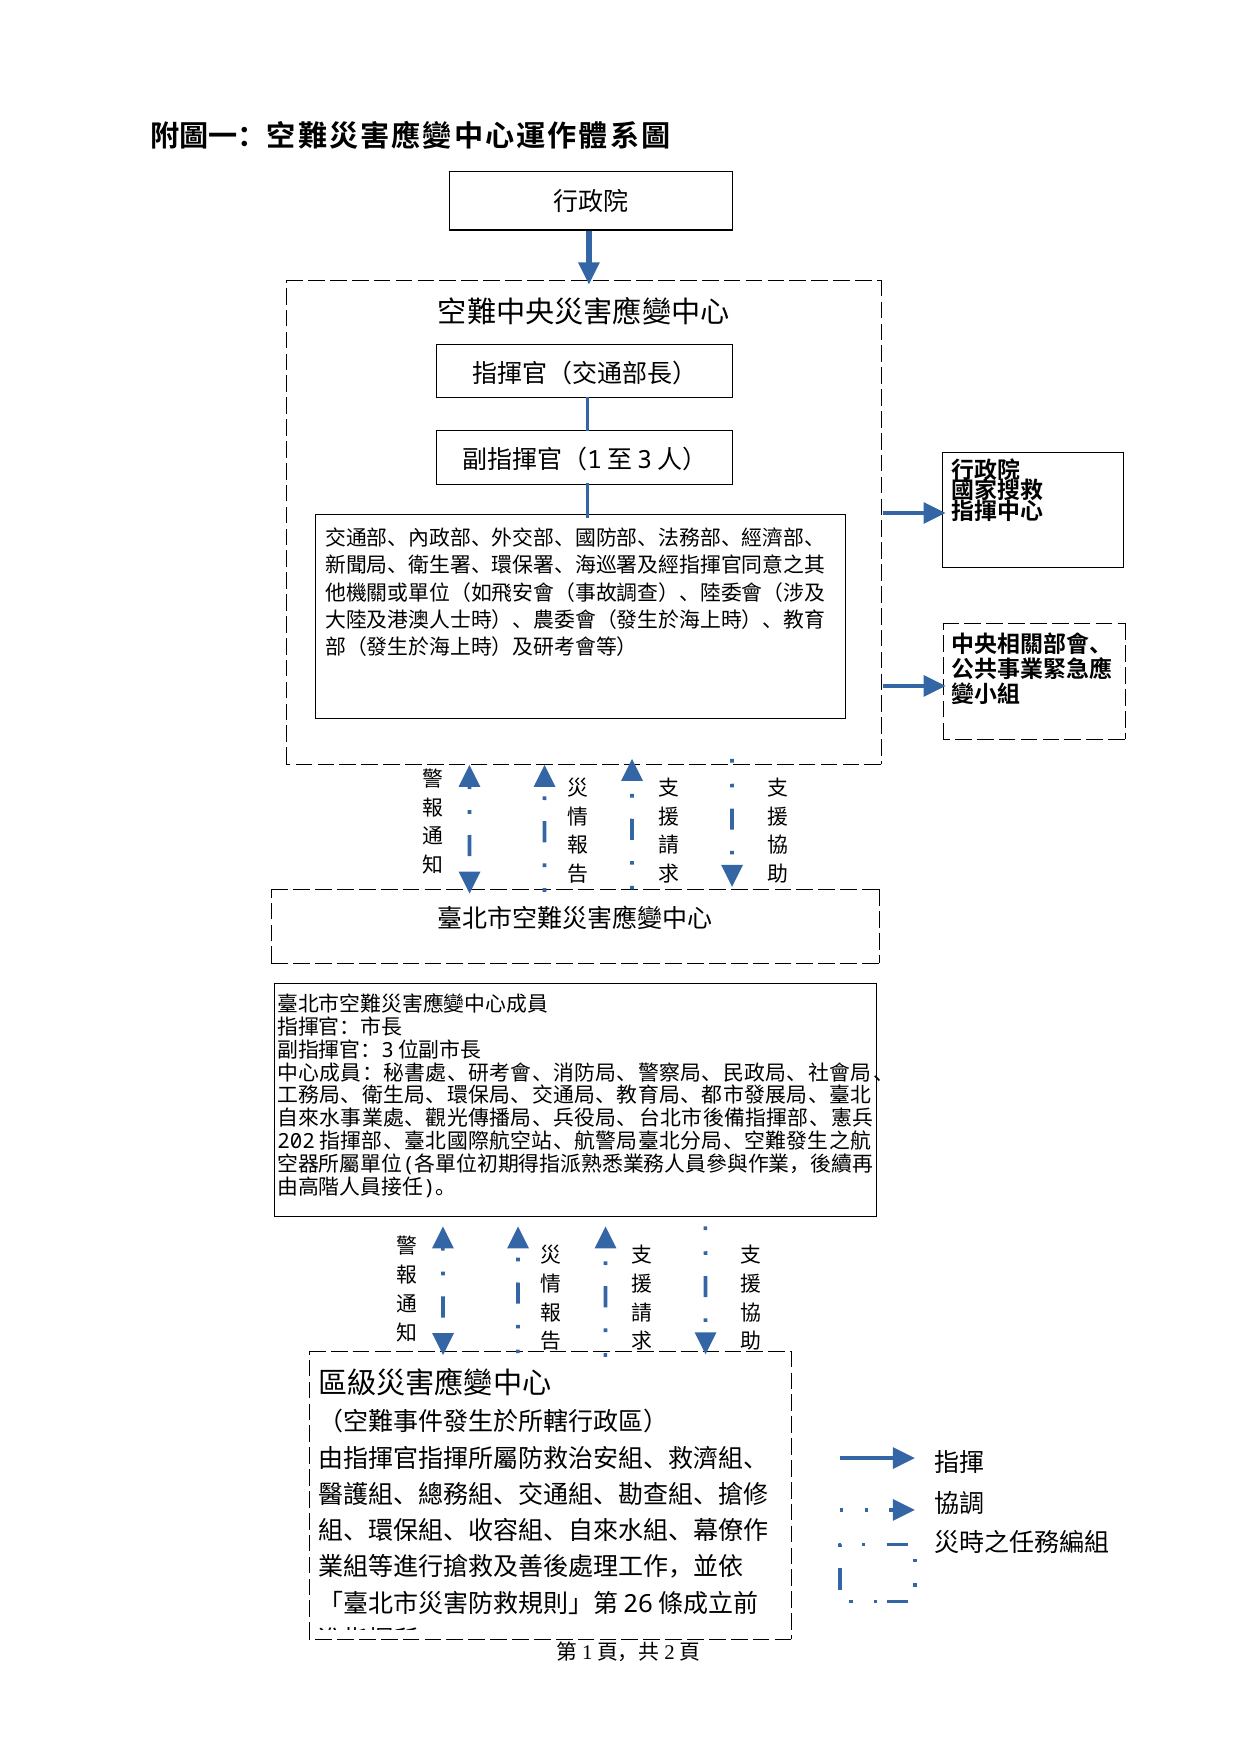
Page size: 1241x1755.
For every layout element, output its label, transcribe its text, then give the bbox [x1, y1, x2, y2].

text 中央相關部會、公共事業緊急應變小組 [951, 632, 1116, 707]
text 附圖一：空難災害應變中心運作體系圖 [150, 112, 1106, 154]
text 災情報告 [562, 777, 592, 884]
text 支援請求 [654, 777, 684, 884]
text 區級災害應變中心 [318, 1359, 782, 1402]
text 支援請求 [627, 1244, 657, 1351]
text 國家搜救 [952, 482, 1011, 503]
text 中心成員：秘書處、研考會、消防局、警察局、民政局、社會局、工務局、衛生局、環保局、交通局、教育局、都市發展局、臺北自來水事業處、觀光傳播局、兵役局、台北市後備指揮部、憲兵202指揮部、臺北國際航空站、航警局臺北分局、空難發生之航空器所屬單位(各單位初期得指派熟悉業務人員參與作業，後續再由高階人員接任)。 [277, 1062, 873, 1199]
text 臺北市空難災害應變中心成員 [277, 993, 873, 1016]
text 協調 [934, 1479, 1134, 1521]
text 災情報告 [536, 1244, 566, 1351]
text 交通部、內政部、外交部、國防部、法務部、經濟部、新聞局、衛生署、環保署、海巡署及經指揮官同意之其他機關或單位（如飛安會（事故調查）、陸委會（涉及大陸及港澳人士時）、農委會（發生於海上時）、教育部（發生於海上時）及研考會等） [325, 524, 836, 659]
text 指揮官：市長 [277, 1016, 873, 1039]
text 臺北市空難災害應變中心 [280, 898, 870, 934]
text 警報通知 [391, 1235, 422, 1342]
text 指揮中心 [952, 503, 1114, 524]
text 行政院 [1004, 461, 1114, 482]
text （空難事件發生於所轄行政區） [318, 1402, 782, 1438]
text 指揮 [934, 1438, 1134, 1479]
text 災時之任務編組 [934, 1521, 1134, 1559]
text 行政院 [990, 461, 1000, 482]
text 行政院 [458, 181, 723, 217]
text 行政院 [1001, 472, 1014, 482]
text 警報通知 [418, 768, 448, 875]
text 國家搜救 [1008, 482, 1114, 503]
text 指揮官（交通部長） [446, 353, 723, 388]
text 由指揮官指揮所屬防救治安組、救濟組、醫護組、總務組、交通組、勘查組、搶修組、環保組、收容組、自來水組、幕僚作業組等進行搶救及善後處理工作，並依「臺北市災害防救規則」第26條成立前進指揮所。 [318, 1438, 782, 1630]
text 副指揮官（1至3人） [446, 440, 723, 475]
text 副指揮官：3位副市長 [277, 1039, 873, 1062]
text 空難中央災害應變中心 [295, 289, 872, 331]
text 支援協助 [762, 777, 792, 884]
text 支援協助 [736, 1244, 766, 1351]
text 行政院 [952, 461, 989, 482]
